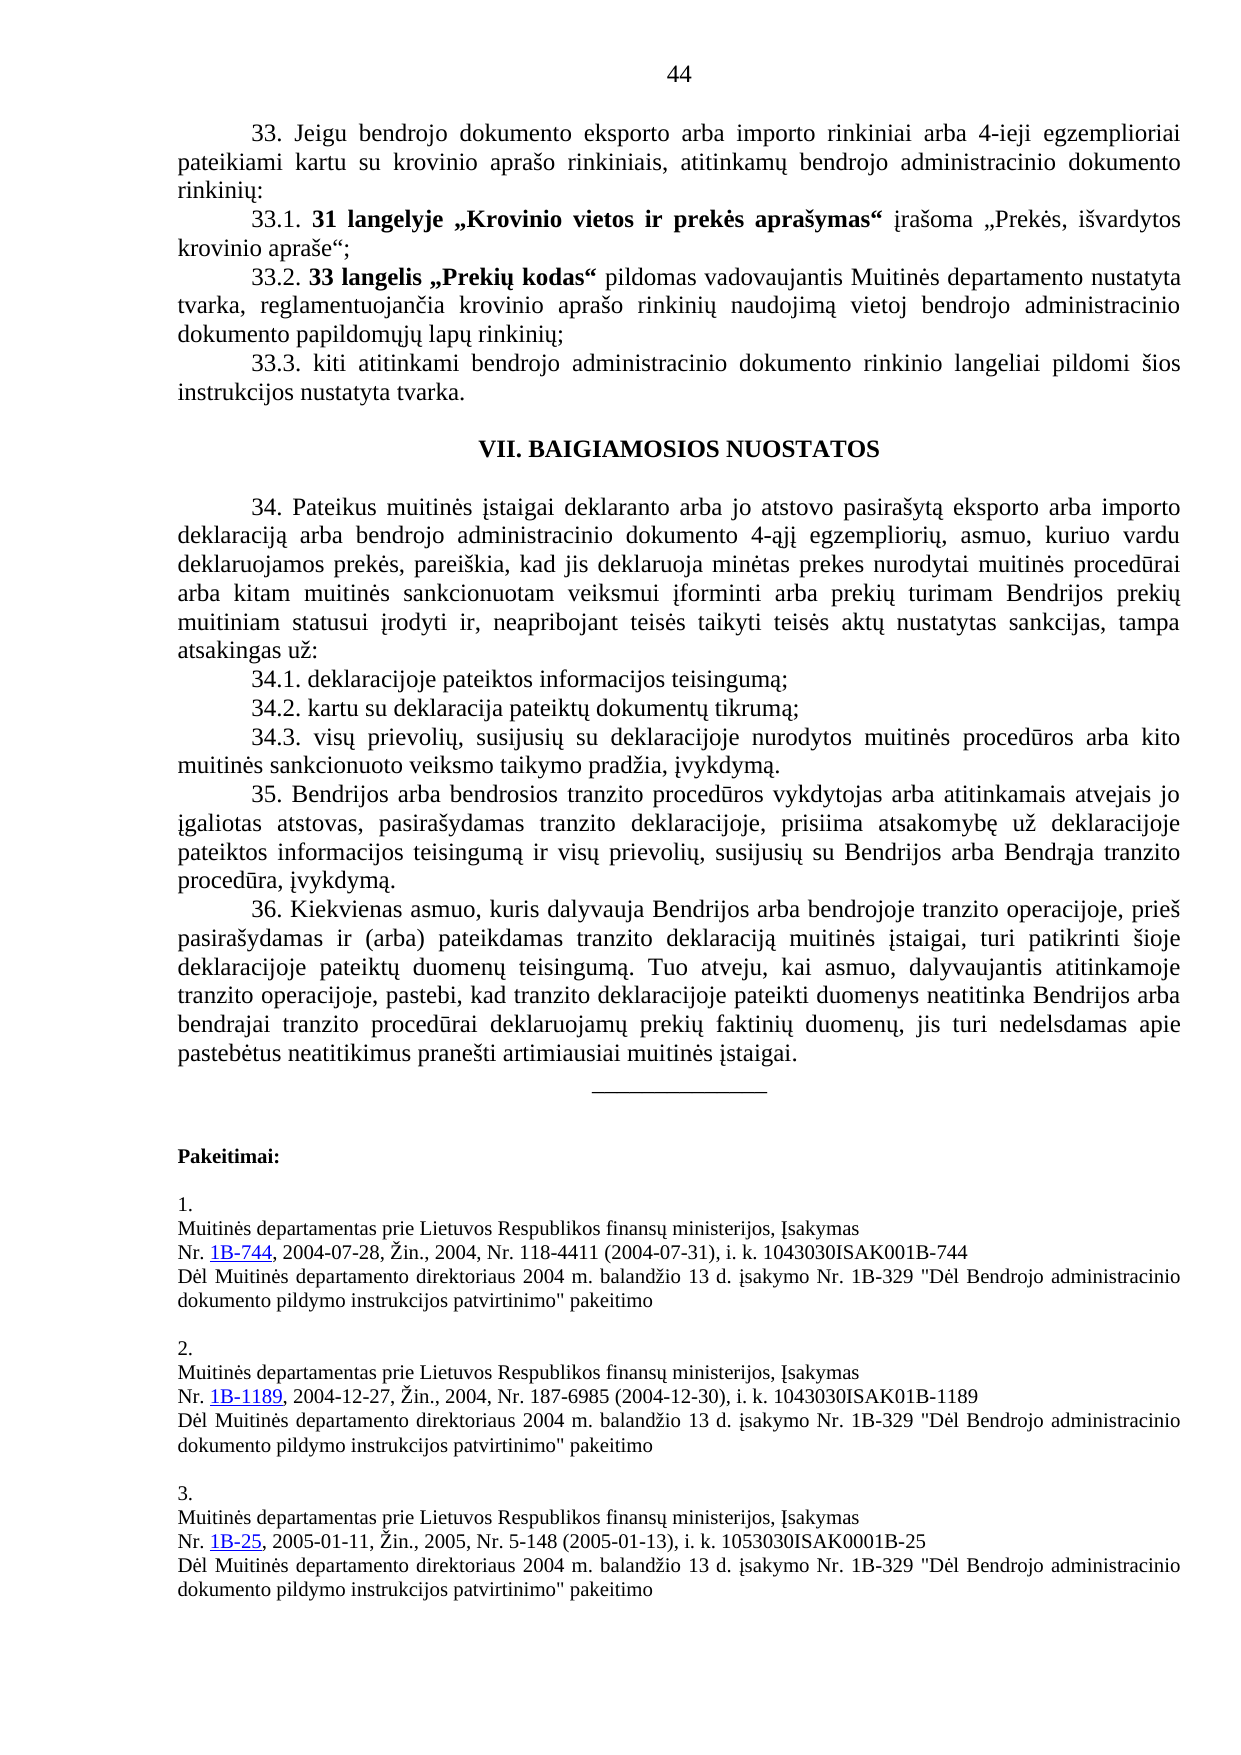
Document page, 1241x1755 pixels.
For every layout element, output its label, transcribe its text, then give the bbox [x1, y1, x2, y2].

text 33. Jeigu bendrojo dokumento eksporto arba importo rinkiniai arba 4-ieji egzemplioriai pateikiami kartu su krovinio aprašo rinkiniais, atitinkamų bendrojo administracinio dokumento rinkinių: [177, 118, 1181, 204]
text 35. Bendrijos arba bendrosios tranzito procedūros vykdytojas arba atitinkamais atvejais jo įgaliotas atstovas, pasirašydamas tranzito deklaracijoje, prisiima atsakomybę už deklaracijoje pateiktos informacijos teisingumą ir visų prievolių, susijusių su Bendrijos arba Bendrąja tranzito procedūra, įvykdymą. [177, 779, 1181, 894]
text ______________ [177, 1067, 1181, 1096]
text 33.3. kiti atitinkami bendrojo administracinio dokumento rinkinio langeliai pildomi šios instrukcijos nustatyta tvarka. [177, 348, 1181, 406]
text 3. [177, 1481, 1181, 1505]
text 34.2. kartu su deklaracija pateiktų dokumentų tikrumą; [177, 693, 1181, 722]
text Nr. 1B-25, 2005-01-11, Žin., 2005, Nr. 5-148 (2005-01-13), i. k. 1053030ISAK0001B-25 [177, 1529, 1181, 1553]
text Nr. 1B-744, 2004-07-28, Žin., 2004, Nr. 118-4411 (2004-07-31), i. k. 1043030ISAK001B-744 [177, 1240, 1181, 1264]
text 33.2. 33 langelis „Prekių kodas“ pildomas vadovaujantis Muitinės departamento nustatyta tvarka, reglamentuojančia krovinio aprašo rinkinių naudojimą vietoj bendrojo administracinio dokumento papildomųjų lapų rinkinių; [177, 262, 1181, 348]
text 2. [177, 1336, 1181, 1360]
text Muitinės departamentas prie Lietuvos Respublikos finansų ministerijos, Įsakymas [177, 1505, 1181, 1529]
text VII. BAIGIAMOSIOS NUOSTATOS [177, 434, 1181, 463]
text Dėl Muitinės departamento direktoriaus 2004 m. balandžio 13 d. įsakymo Nr. 1B-329 "Dėl Bendrojo administracinio dokumento pildymo instrukcijos patvirtinimo" pakeitimo [177, 1264, 1181, 1312]
text Pakeitimai: [177, 1144, 1181, 1168]
text Muitinės departamentas prie Lietuvos Respublikos finansų ministerijos, Įsakymas [177, 1360, 1181, 1384]
text 33.1. 31 langelyje „Krovinio vietos ir prekės aprašymas“ įrašoma „Prekės, išvardytos krovinio apraše“; [177, 204, 1181, 262]
text 34. Pateikus muitinės įstaigai deklaranto arba jo atstovo pasirašytą eksporto arba importo deklaraciją arba bendrojo administracinio dokumento 4-ąjį egzempliorių, asmuo, kuriuo vardu deklaruojamos prekės, pareiškia, kad jis deklaruoja minėtas prekes nurodytai muitinės procedūrai arba kitam muitinės sankcionuotam veiksmui įforminti arba prekių turimam Bendrijos prekių muitiniam statusui įrodyti ir, neapribojant teisės taikyti teisės aktų nustatytas sankcijas, tampa atsakingas už: [177, 492, 1181, 664]
text Dėl Muitinės departamento direktoriaus 2004 m. balandžio 13 d. įsakymo Nr. 1B-329 "Dėl Bendrojo administracinio dokumento pildymo instrukcijos patvirtinimo" pakeitimo [177, 1408, 1181, 1457]
text 34.3. visų prievolių, susijusių su deklaracijoje nurodytos muitinės procedūros arba kito muitinės sankcionuoto veiksmo taikymo pradžia, įvykdymą. [177, 722, 1181, 779]
text 1. [177, 1192, 1181, 1216]
text 34.1. deklaracijoje pateiktos informacijos teisingumą; [177, 664, 1181, 693]
text Nr. 1B-1189, 2004-12-27, Žin., 2004, Nr. 187-6985 (2004-12-30), i. k. 1043030ISAK01B-1189 [177, 1384, 1181, 1408]
text 36. Kiekvienas asmuo, kuris dalyvauja Bendrijos arba bendrojoje tranzito operacijoje, prieš pasirašydamas ir (arba) pateikdamas tranzito deklaraciją muitinės įstaigai, turi patikrinti šioje deklaracijoje pateiktų duomenų teisingumą. Tuo atveju, kai asmuo, dalyvaujantis atitinkamoje tranzito operacijoje, pastebi, kad tranzito deklaracijoje pateikti duomenys neatitinka Bendrijos arba bendrajai tranzito procedūrai deklaruojamų prekių faktinių duomenų, jis turi nedelsdamas apie pastebėtus neatitikimus pranešti artimiausiai muitinės įstaigai. [177, 894, 1181, 1067]
text Muitinės departamentas prie Lietuvos Respublikos finansų ministerijos, Įsakymas [177, 1216, 1181, 1240]
text Dėl Muitinės departamento direktoriaus 2004 m. balandžio 13 d. įsakymo Nr. 1B-329 "Dėl Bendrojo administracinio dokumento pildymo instrukcijos patvirtinimo" pakeitimo [177, 1553, 1181, 1601]
